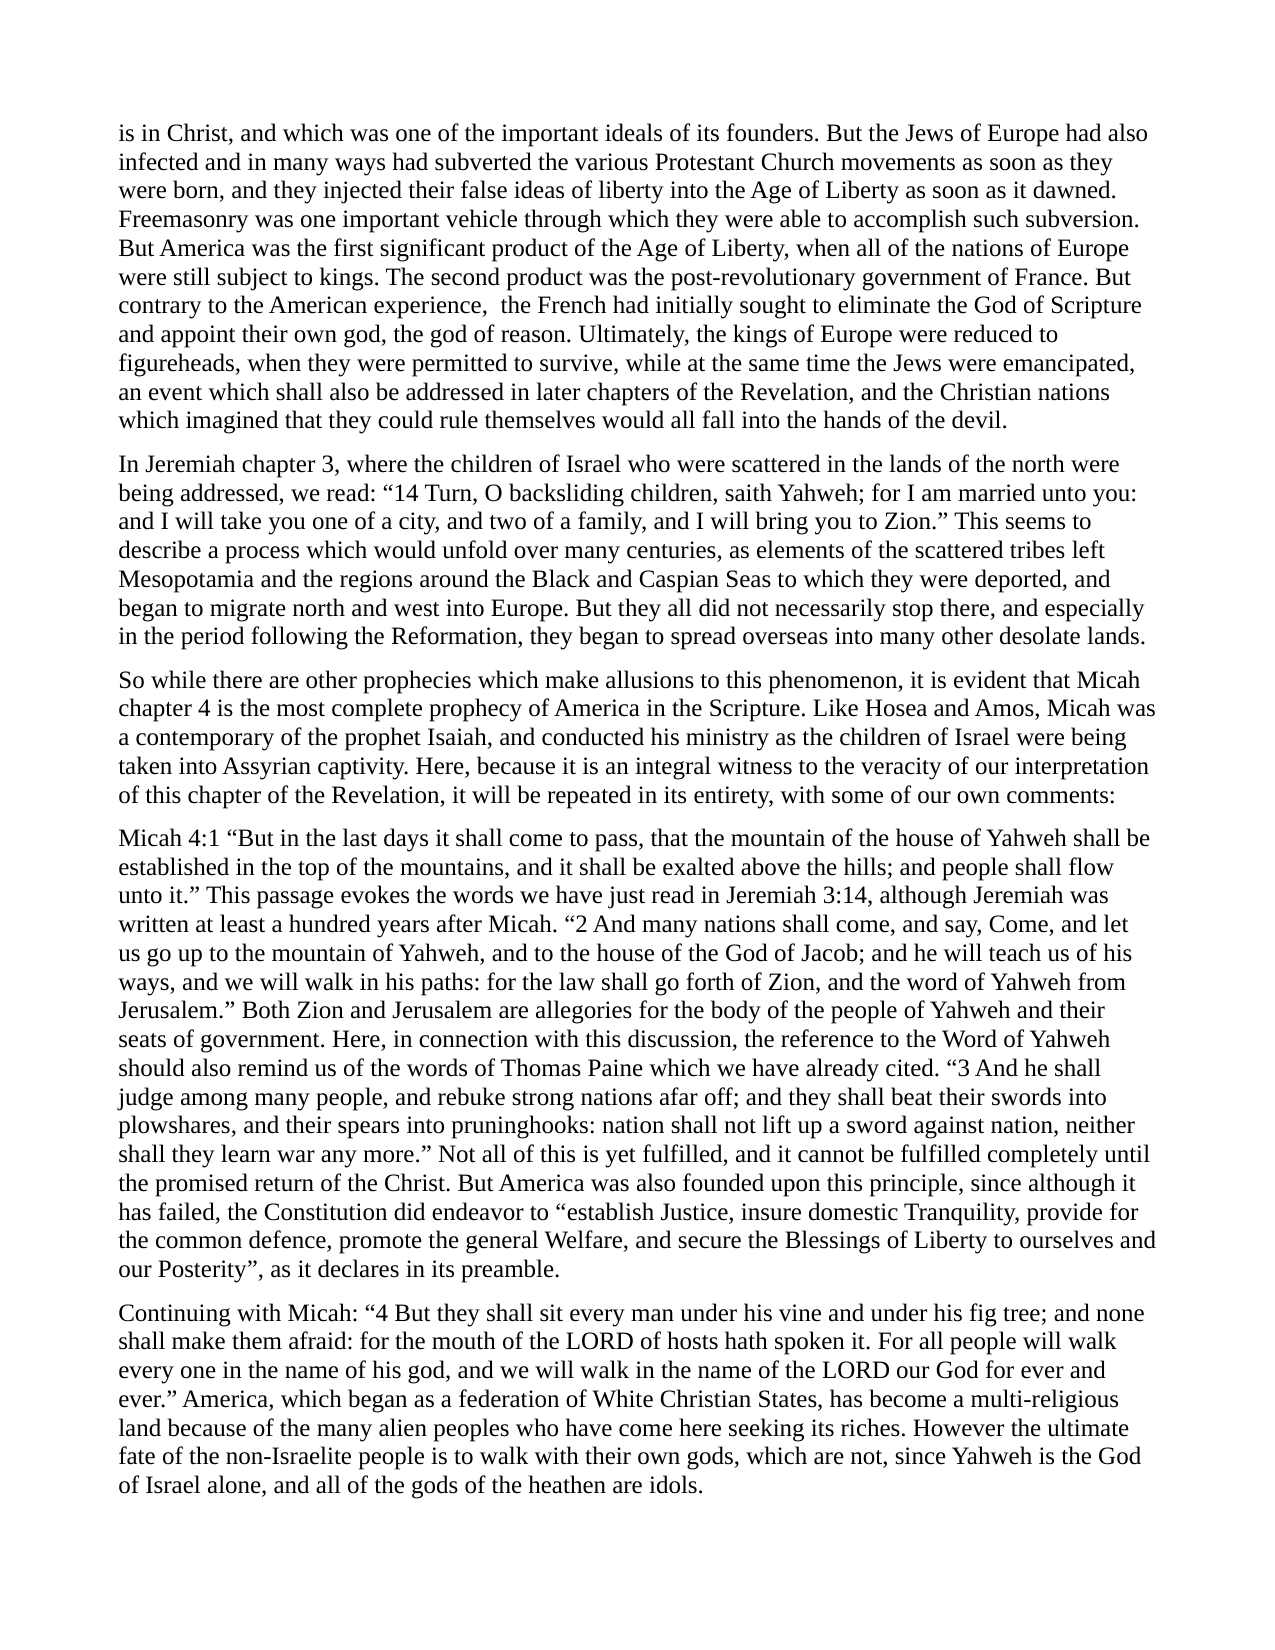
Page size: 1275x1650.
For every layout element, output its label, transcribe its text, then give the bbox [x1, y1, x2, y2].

text In Jeremiah chapter 3, where the children of Israel who were scattered in the lands of the north were being addressed, we read: “14 Turn, O backsliding children, saith Yahweh; for I am married unto you: and I will take you one of a city, and two of a family, and I will bring you to Zion.” This seems to describe a process which would unfold over many centuries, as elements of the scattered tribes left Mesopotamia and the regions around the Black and Caspian Seas to which they were deported, and began to migrate north and west into Europe. But they all did not necessarily stop there, and especially in the period following the Reformation, they began to spread overseas into many other desolate lands. [118, 449, 1157, 650]
text So while there are other prophecies which make allusions to this phenomenon, it is evident that Micah chapter 4 is the most complete prophecy of America in the Scripture. Like Hosea and Amos, Micah was a contemporary of the prophet Isaiah, and conducted his ministry as the children of Israel were being taken into Assyrian captivity. Here, because it is an integral witness to the veracity of our interpretation of this chapter of the Revelation, it will be repeated in its entirety, with some of our own comments: [118, 665, 1157, 808]
text Continuing with Micah: “4 But they shall sit every man under his vine and under his fig tree; and none shall make them afraid: for the mouth of the LORD of hosts hath spoken it. For all people will walk every one in the name of his god, and we will walk in the name of the LORD our God for ever and ever.” America, which began as a federation of White Christian States, has become a multi-religious land because of the many alien peoples who have come here seeking its riches. However the ultimate fate of the non-Israelite people is to walk with their own gods, which are not, since Yahweh is the God of Israel alone, and all of the gods of the heathen are idols. [118, 1298, 1157, 1499]
text Micah 4:1 “But in the last days it shall come to pass, that the mountain of the house of Yahweh shall be established in the top of the mountains, and it shall be exalted above the hills; and people shall flow unto it.” This passage evokes the words we have just read in Jeremiah 3:14, although Jeremiah was written at least a hundred years after Micah. “2 And many nations shall come, and say, Come, and let us go up to the mountain of Yahweh, and to the house of the God of Jacob; and he will teach us of his ways, and we will walk in his paths: for the law shall go forth of Zion, and the word of Yahweh from Jerusalem.” Both Zion and Jerusalem are allegories for the body of the people of Yahweh and their seats of government. Here, in connection with this discussion, the reference to the Word of Yahweh should also remind us of the words of Thomas Paine which we have already cited. “3 And he shall judge among many people, and rebuke strong nations afar off; and they shall beat their swords into plowshares, and their spears into pruninghooks: nation shall not lift up a sword against nation, neither shall they learn war any more.” Not all of this is yet fulfilled, and it cannot be fulfilled completely until the promised return of the Christ. But America was also founded upon this principle, since although it has failed, the Constitution did endeavor to “establish Justice, insure domestic Tranquility, provide for the common defence, promote the general Welfare, and secure the Blessings of Liberty to ourselves and our Posterity”, as it declares in its preamble. [118, 823, 1157, 1283]
text is in Christ, and which was one of the important ideals of its founders. But the Jews of Europe had also infected and in many ways had subverted the various Protestant Church movements as soon as they were born, and they injected their false ideas of liberty into the Age of Liberty as soon as it dawned. Freemasonry was one important vehicle through which they were able to accomplish such subversion. But America was the first significant product of the Age of Liberty, when all of the nations of Europe were still subject to kings. The second product was the post-revolutionary government of France. But contrary to the American experience, the French had initially sought to eliminate the God of Scripture and appoint their own god, the god of reason. Ultimately, the kings of Europe were reduced to figureheads, when they were permitted to survive, while at the same time the Jews were emancipated, an event which shall also be addressed in later chapters of the Revelation, and the Christian nations which imagined that they could rule themselves would all fall into the hands of the devil. [118, 118, 1157, 434]
